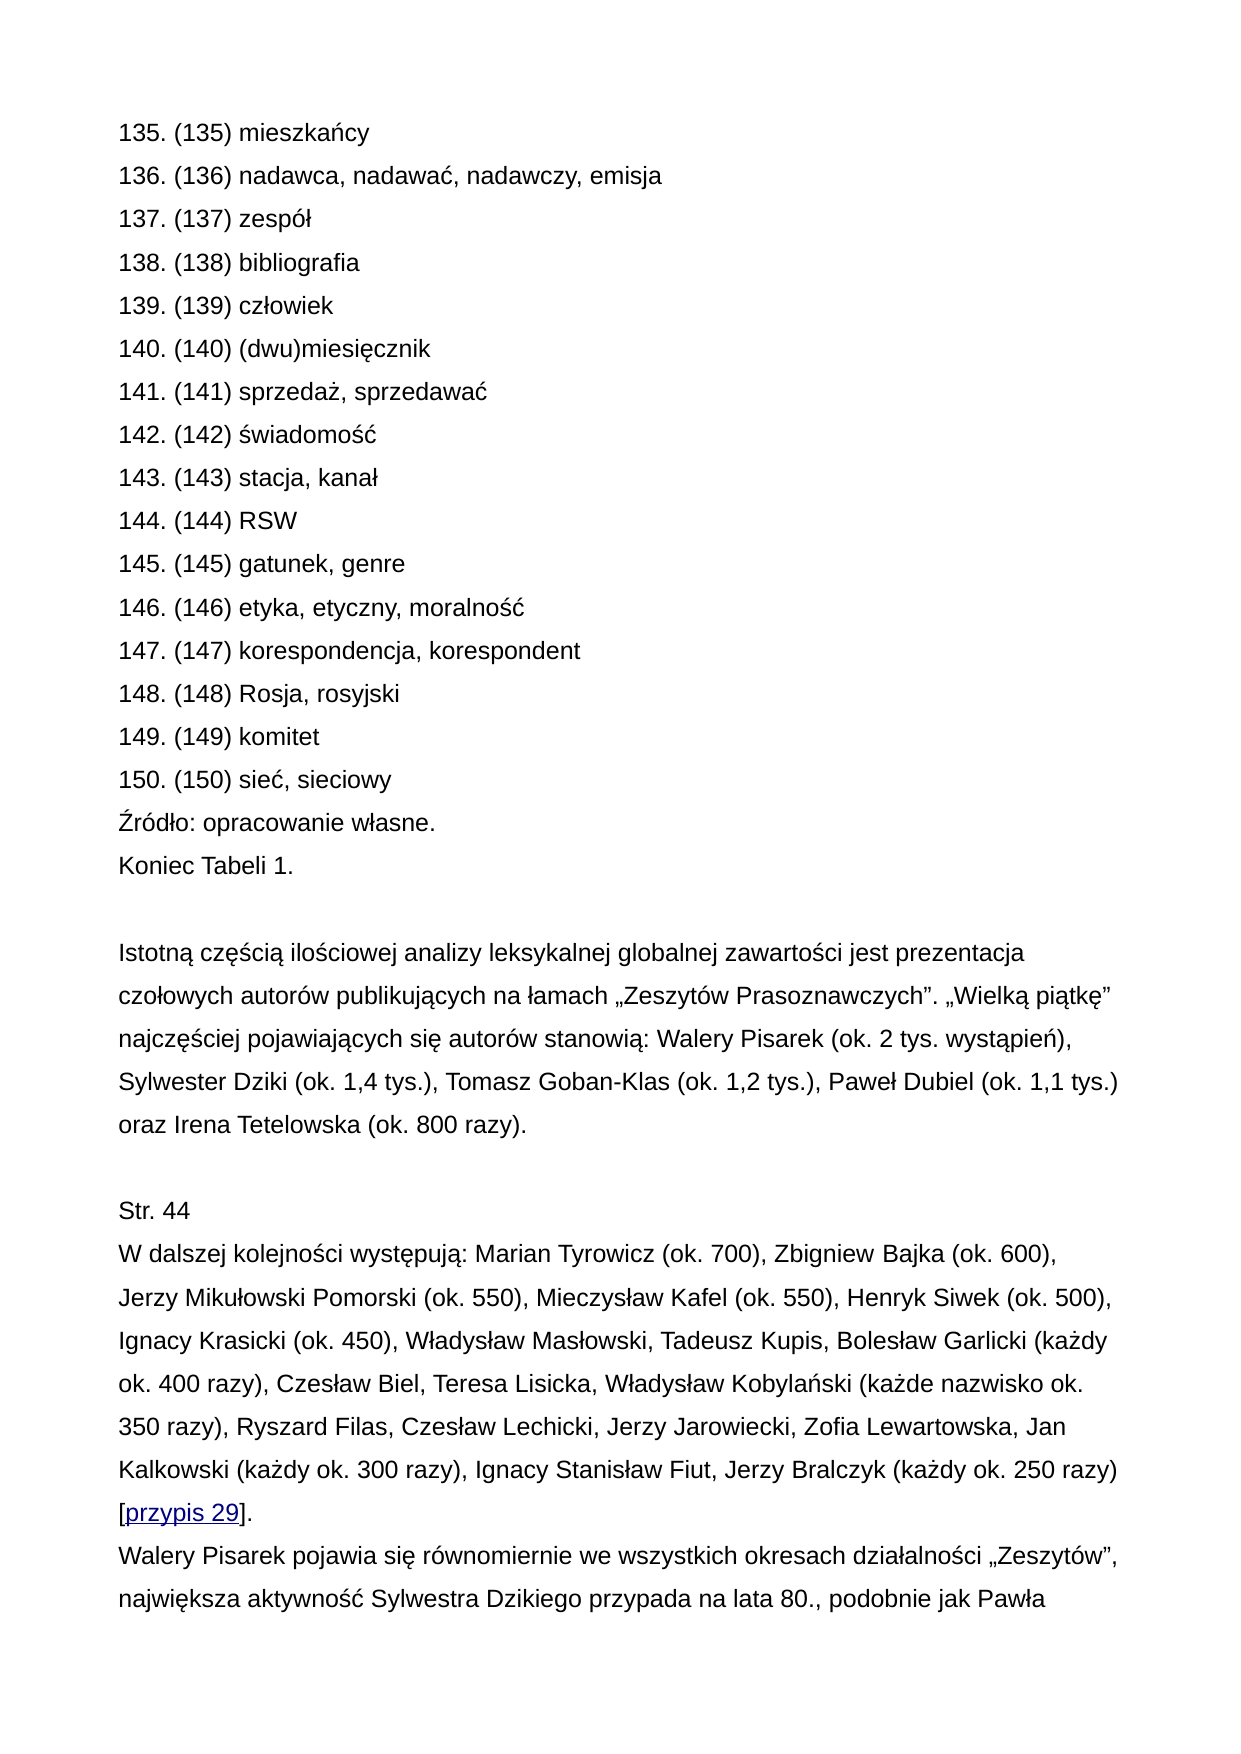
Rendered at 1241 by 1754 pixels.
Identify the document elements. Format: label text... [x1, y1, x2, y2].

text Str. 44 [118, 1196, 1122, 1225]
text 146. (146) etyka, etyczny, moralność [118, 592, 1122, 621]
text 140. (140) (dwu)miesięcznik [118, 334, 1122, 362]
text 144. (144) RSW [118, 506, 1122, 535]
text 136. (136) nadawca, nadawać, nadawczy, emisja [118, 161, 1122, 190]
text 143. (143) stacja, kanał [118, 463, 1122, 492]
text 135. (135) mieszkańcy [118, 118, 1122, 147]
text 150. (150) sieć, sieciowy [118, 765, 1122, 794]
text 147. (147) korespondencja, korespondent [118, 636, 1122, 664]
text Walery Pisarek pojawia się równomiernie we wszystkich okresach działalności „Zeszytów”, największa aktywność Sylwestra Dzikiego przypada na lata 80., podobnie jak Pawła [118, 1541, 1122, 1613]
text 149. (149) komitet [118, 722, 1122, 751]
text Istotną częścią ilościowej analizy leksykalnej globalnej zawartości jest prezentacja czołowych autorów publikujących na łamach „Zeszytów Prasoznawczych”. „Wielką piątkę” najczęściej pojawiających się autorów stanowią: Walery Pisarek (ok. 2 tys. wystąpień), Sylwester Dziki (ok. 1,4 tys.), Tomasz Goban-Klas (ok. 1,2 tys.), Paweł Dubiel (ok. 1,1 tys.) oraz Irena Tetelowska (ok. 800 razy). [118, 937, 1122, 1139]
text 141. (141) sprzedaż, sprzedawać [118, 377, 1122, 406]
text 137. (137) zespół [118, 204, 1122, 233]
text Źródło: opracowanie własne. [118, 808, 1122, 837]
text Koniec Tabeli 1. [118, 851, 1122, 880]
text 139. (139) człowiek [118, 291, 1122, 319]
text 148. (148) Rosja, rosyjski [118, 679, 1122, 707]
text 145. (145) gatunek, genre [118, 549, 1122, 578]
text W dalszej kolejności występują: Marian Tyrowicz (ok. 700), Zbigniew Bajka (ok. 600), Jerzy Mikułowski Pomorski (ok. 550), Mieczysław Kafel (ok. 550), Henryk Siwek (ok. 500), Ignacy Krasicki (ok. 450), Władysław Masłowski, Tadeusz Kupis, Bolesław Garlicki (każdy ok. 400 razy), Czesław Biel, Teresa Lisicka, Władysław Kobylański (każde nazwisko ok. 350 razy), Ryszard Filas, Czesław Lechicki, Jerzy Jarowiecki, Zofia Lewartowska, Jan Kalkowski (każdy ok. 300 razy), Ignacy Stanisław Fiut, Jerzy Bralczyk (każdy ok. 250 razy) [przypis 29]. [118, 1239, 1122, 1527]
text 138. (138) bibliografia [118, 247, 1122, 276]
text 142. (142) świadomość [118, 420, 1122, 449]
